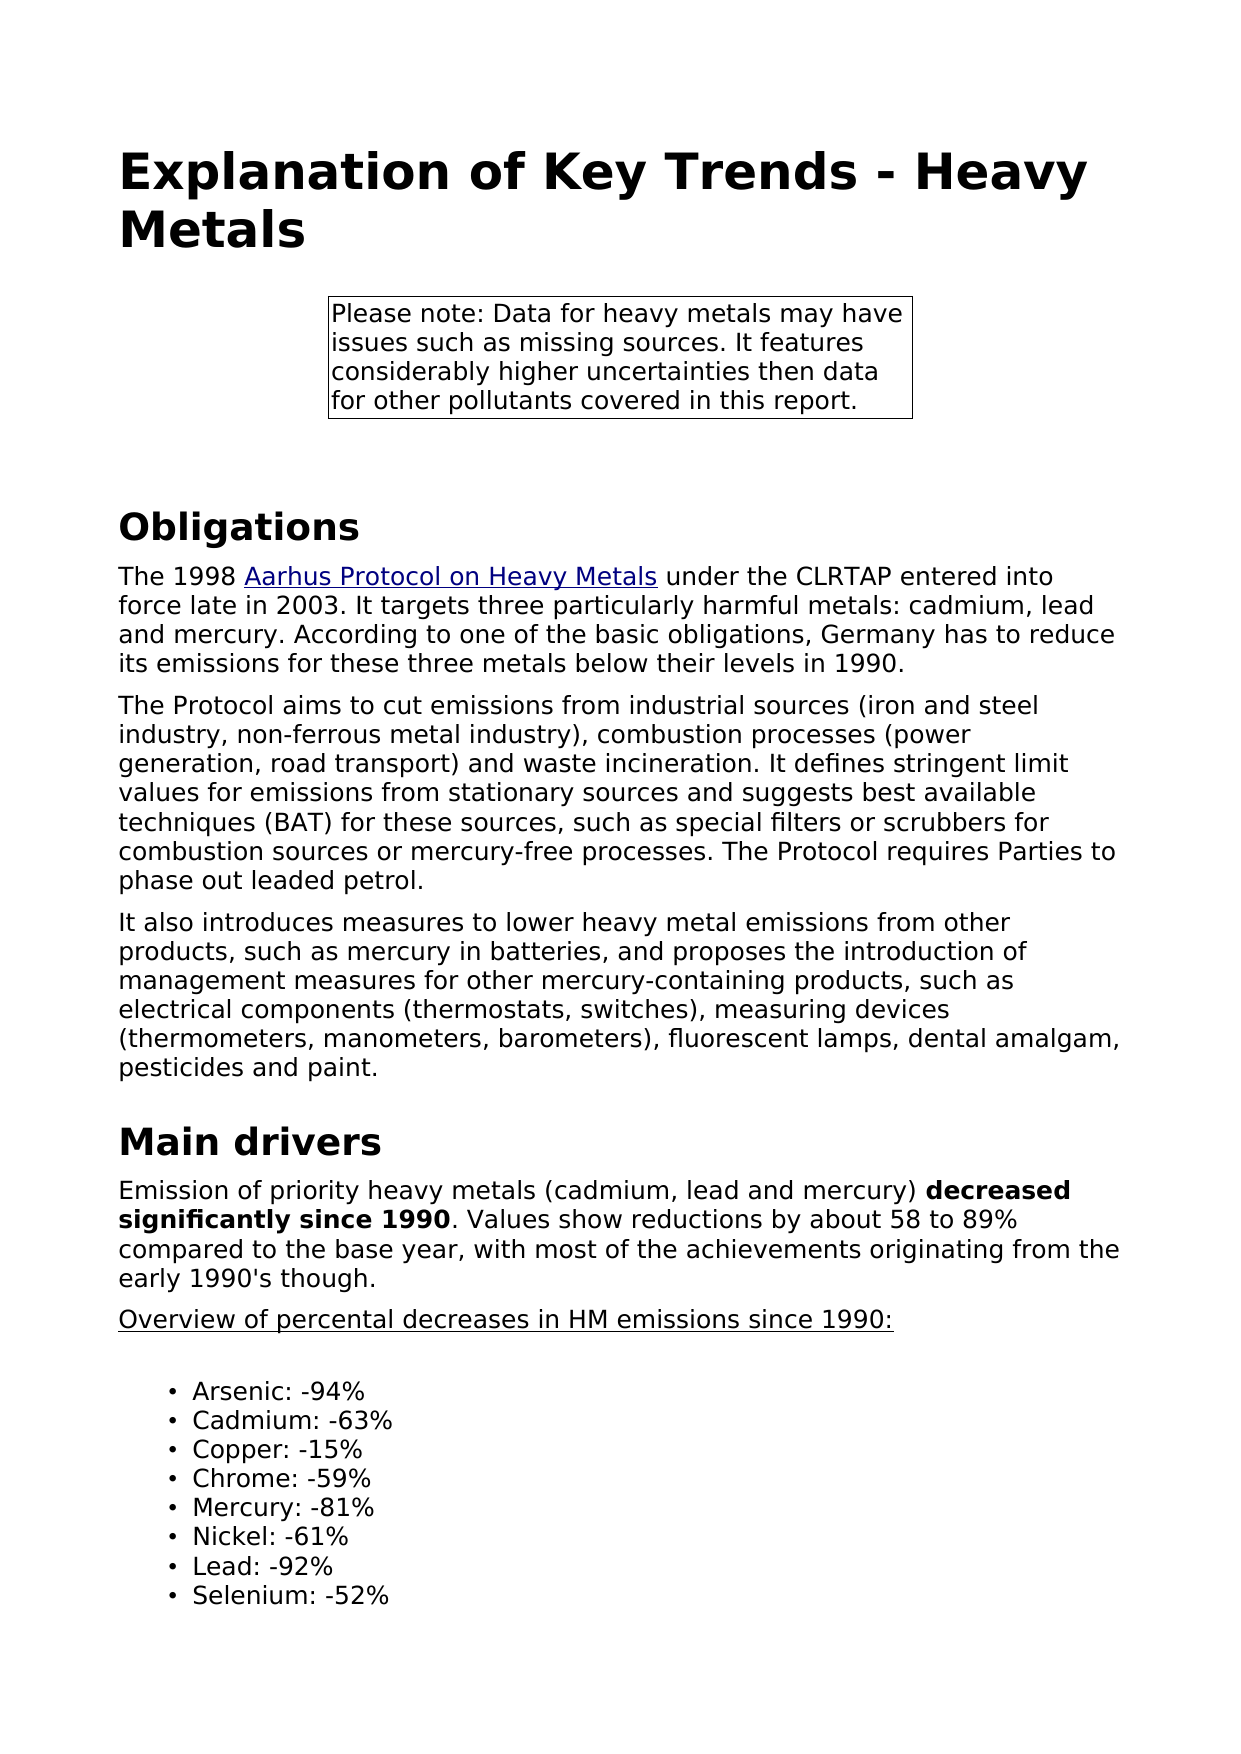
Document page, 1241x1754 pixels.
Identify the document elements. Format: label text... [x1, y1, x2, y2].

text It also introduces measures to lower heavy metal emissions from other products, such as mercury in batteries, and proposes the introduction of management measures for other mercury-containing products, such as electrical components (thermostats, switches), measuring devices (thermometers, manometers, barometers), fluorescent lamps, dental amalgam, pesticides and paint. [118, 908, 1122, 1083]
list Copper: -15% [177, 1435, 1122, 1464]
list Chrome: -59% [177, 1464, 1122, 1493]
subtitle Main drivers [118, 1120, 1122, 1164]
list Lead: -92% [177, 1552, 1122, 1581]
list Selenium: -52% [177, 1581, 1122, 1610]
subtitle Obligations [118, 506, 1122, 549]
list Cadmium: -63% [177, 1406, 1122, 1435]
text The Protocol aims to cut emissions from industrial sources (iron and steel industry, non-ferrous metal industry), combustion processes (power generation, road transport) and waste incineration. It defines stringent limit values for emissions from stationary sources and suggests best available techniques (BAT) for these sources, such as special filters or scrubbers for combustion sources or mercury-free processes. The Protocol requires Parties to phase out leaded petrol. [118, 691, 1122, 895]
list Arsenic: -94% [177, 1377, 1122, 1406]
text Overview of percental decreases in HM emissions since 1990: [118, 1306, 1122, 1335]
list Nickel: -61% [177, 1523, 1122, 1552]
list Mercury: -81% [177, 1493, 1122, 1523]
subtitle Explanation of Key Trends - Heavy Metals [118, 143, 1122, 259]
text The 1998 Aarhus Protocol on Heavy Metals under the CLRTAP entered into force late in 2003. It targets three particularly harmful metals: cadmium, lead and mercury. According to one of the basic obligations, Germany has to reduce its emissions for these three metals below their levels in 1990. [118, 562, 1122, 679]
table_header Please note: Data for heavy metals may have issues such as missing sources. It features considerably higher uncertainties then data for other pollutants covered in this report. [329, 297, 912, 418]
text Emission of priority heavy metals (cadmium, lead and mercury) decreased significantly since 1990. Values show reductions by about 58 to 89% compared to the base year, with most of the achievements originating from the early 1990's though. [118, 1176, 1122, 1293]
